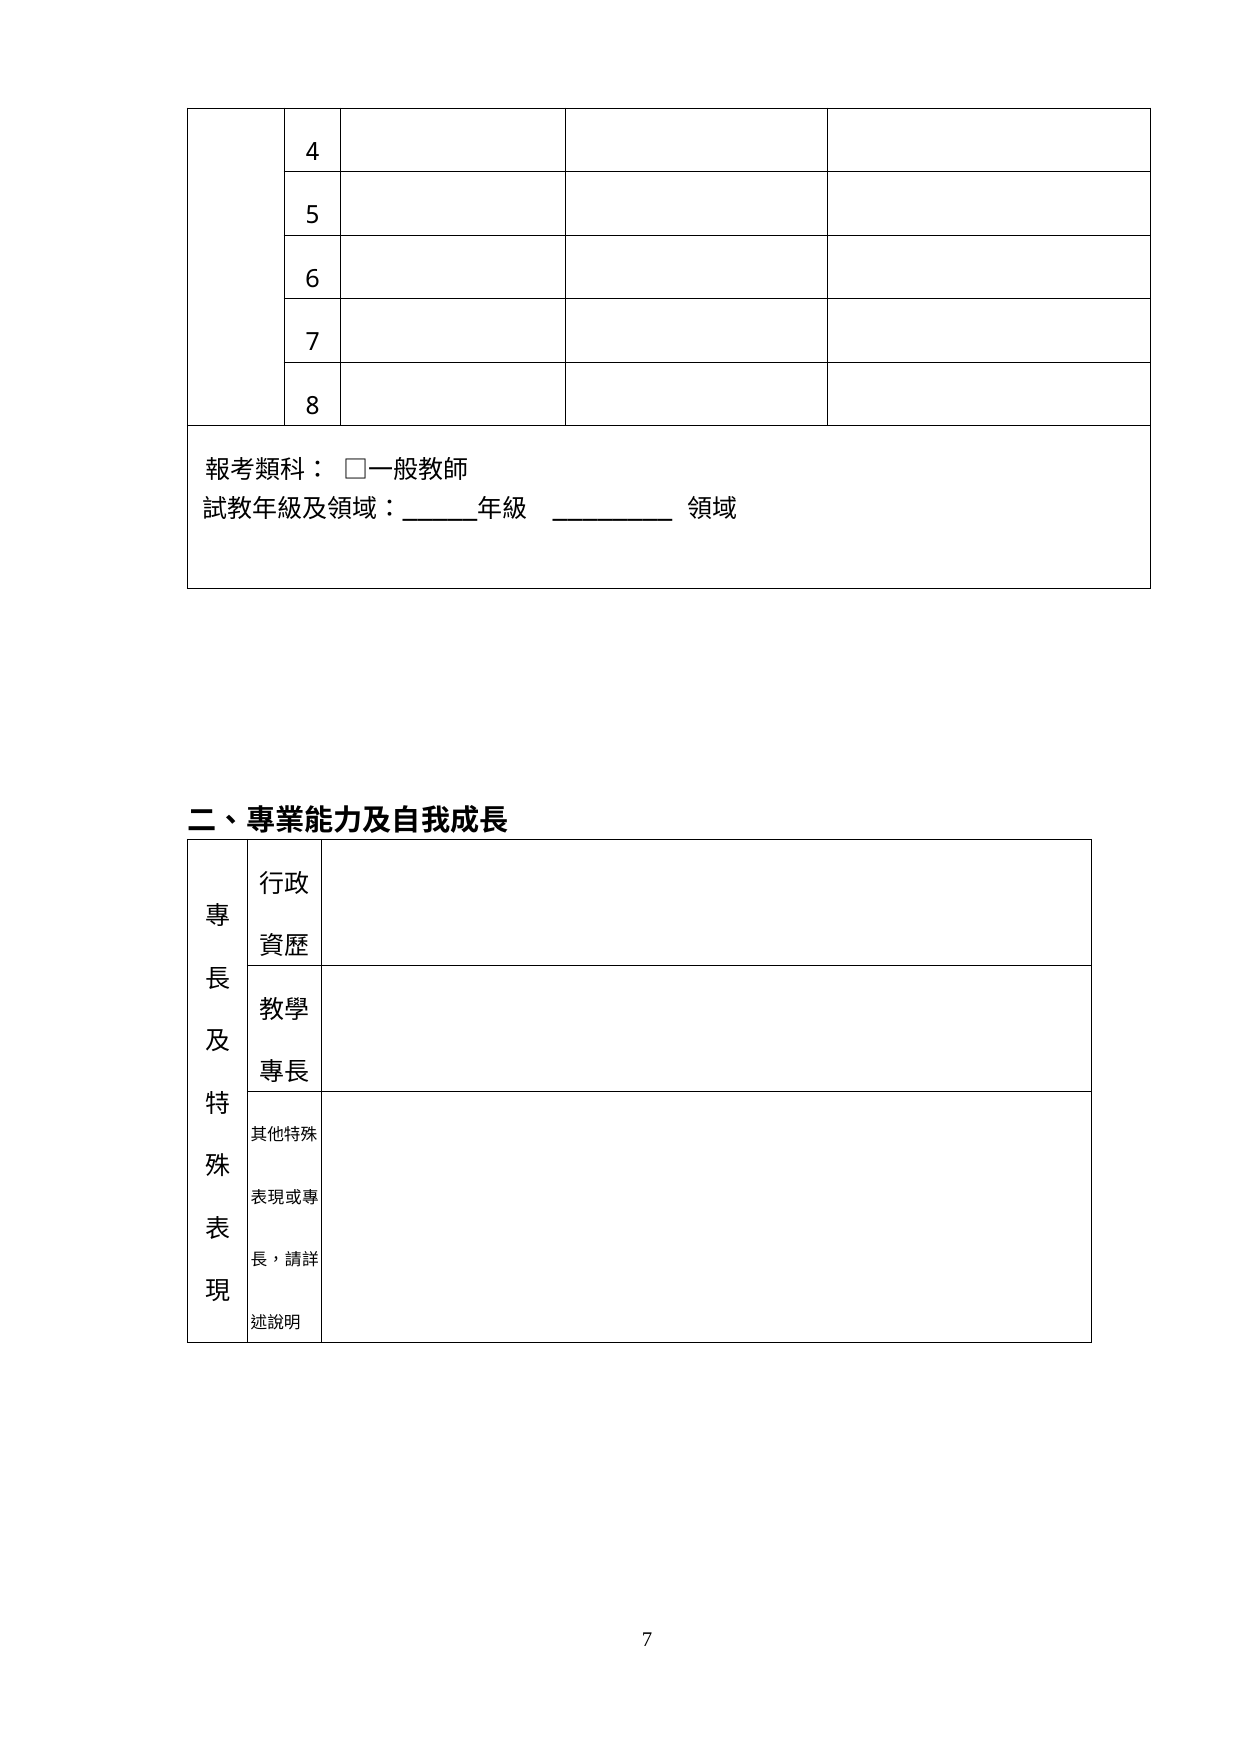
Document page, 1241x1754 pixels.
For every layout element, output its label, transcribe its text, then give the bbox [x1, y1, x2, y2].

table_cell 7 [285, 299, 340, 362]
table_cell 6 [285, 236, 340, 298]
text 二、專業能力及自我成長 [187, 776, 1106, 839]
table_cell [828, 236, 1150, 298]
table_cell 4 [285, 109, 340, 171]
table_header 行政資歷 [248, 840, 321, 965]
table_cell [828, 172, 1150, 235]
table_cell 8 [285, 363, 340, 425]
table_cell [322, 1092, 1091, 1342]
table_cell [188, 109, 284, 425]
table_cell 其他特殊 表現或專長，請詳述說明 [248, 1092, 321, 1342]
table_cell [341, 299, 565, 362]
table_cell 報考類科： □一般教師 試教年級及領域：_____年級 ________ 領域 [188, 426, 1150, 588]
table_cell [322, 966, 1091, 1091]
table_cell [341, 236, 565, 298]
table_cell [828, 363, 1150, 425]
table_cell [566, 299, 827, 362]
table_cell [566, 172, 827, 235]
table_cell [341, 109, 565, 171]
table_cell [341, 363, 565, 425]
table_cell [566, 109, 827, 171]
table_cell [828, 299, 1150, 362]
table_header [322, 840, 1091, 965]
table_cell [828, 109, 1150, 171]
table_cell [566, 363, 827, 425]
table_cell [566, 236, 827, 298]
table_cell 教學專長 [248, 966, 321, 1091]
table_header 專長及特殊表現 [188, 840, 247, 1342]
table_cell 5 [285, 172, 340, 235]
table_cell [341, 172, 565, 235]
